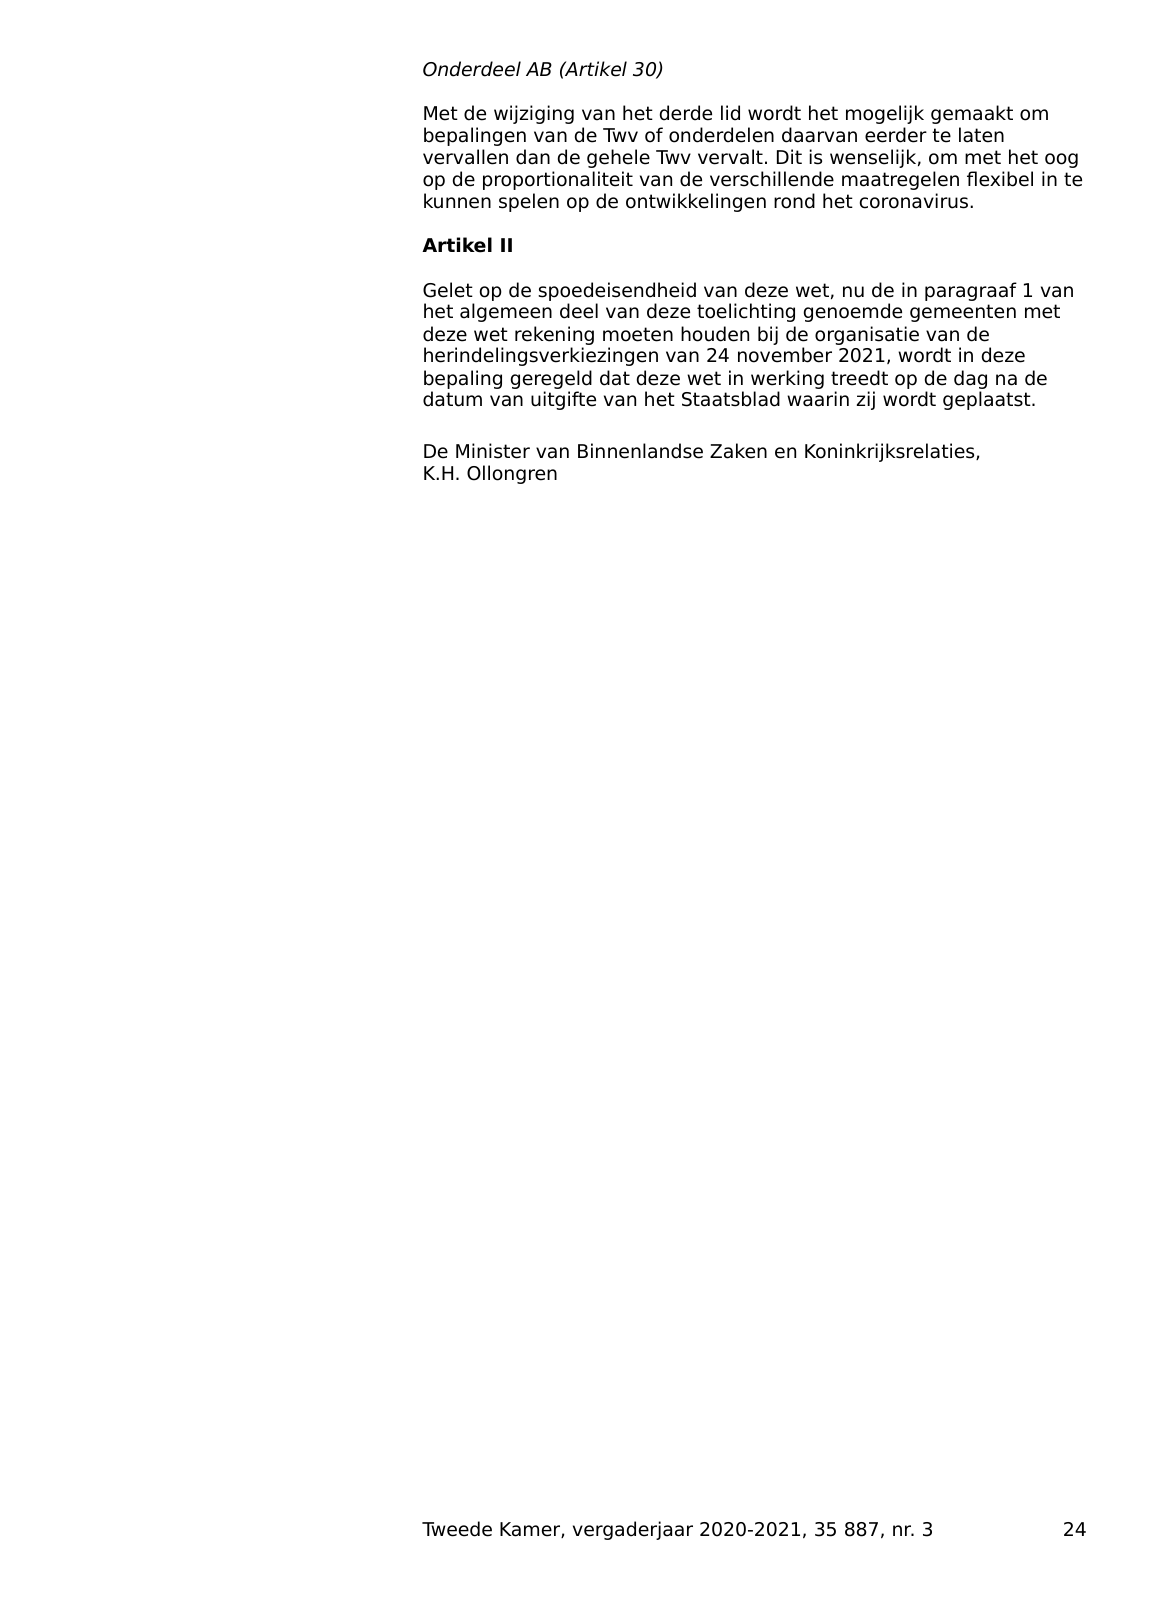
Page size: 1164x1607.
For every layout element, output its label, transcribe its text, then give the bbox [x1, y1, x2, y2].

text De Minister van Binnenlandse Zaken en Koninkrijksrelaties, K.H. Ollongren [422, 441, 1087, 485]
text Gelet op de spoedeisendheid van deze wet, nu de in paragraaf 1 van het algemeen deel van deze toelichting genoemde gemeenten met deze wet rekening moeten houden bij de organisatie van de herindelingsverkiezingen van 24 november 2021, wordt in deze bepaling geregeld dat deze wet in werking treedt op de dag na de datum van uitgifte van het Staatsblad waarin zij wordt geplaatst. [422, 279, 1087, 411]
subtitle Artikel II [422, 235, 1087, 257]
text Met de wijziging van het derde lid wordt het mogelijk gemaakt om bepalingen van de Twv of onderdelen daarvan eerder te laten vervallen dan de gehele Twv vervalt. Dit is wenselijk, om met het oog op de proportionaliteit van de verschillende maatregelen flexibel in te kunnen spelen op de ontwikkelingen rond het coronavirus. [422, 103, 1087, 213]
subtitle Onderdeel AB (Artikel 30) [422, 59, 1087, 81]
